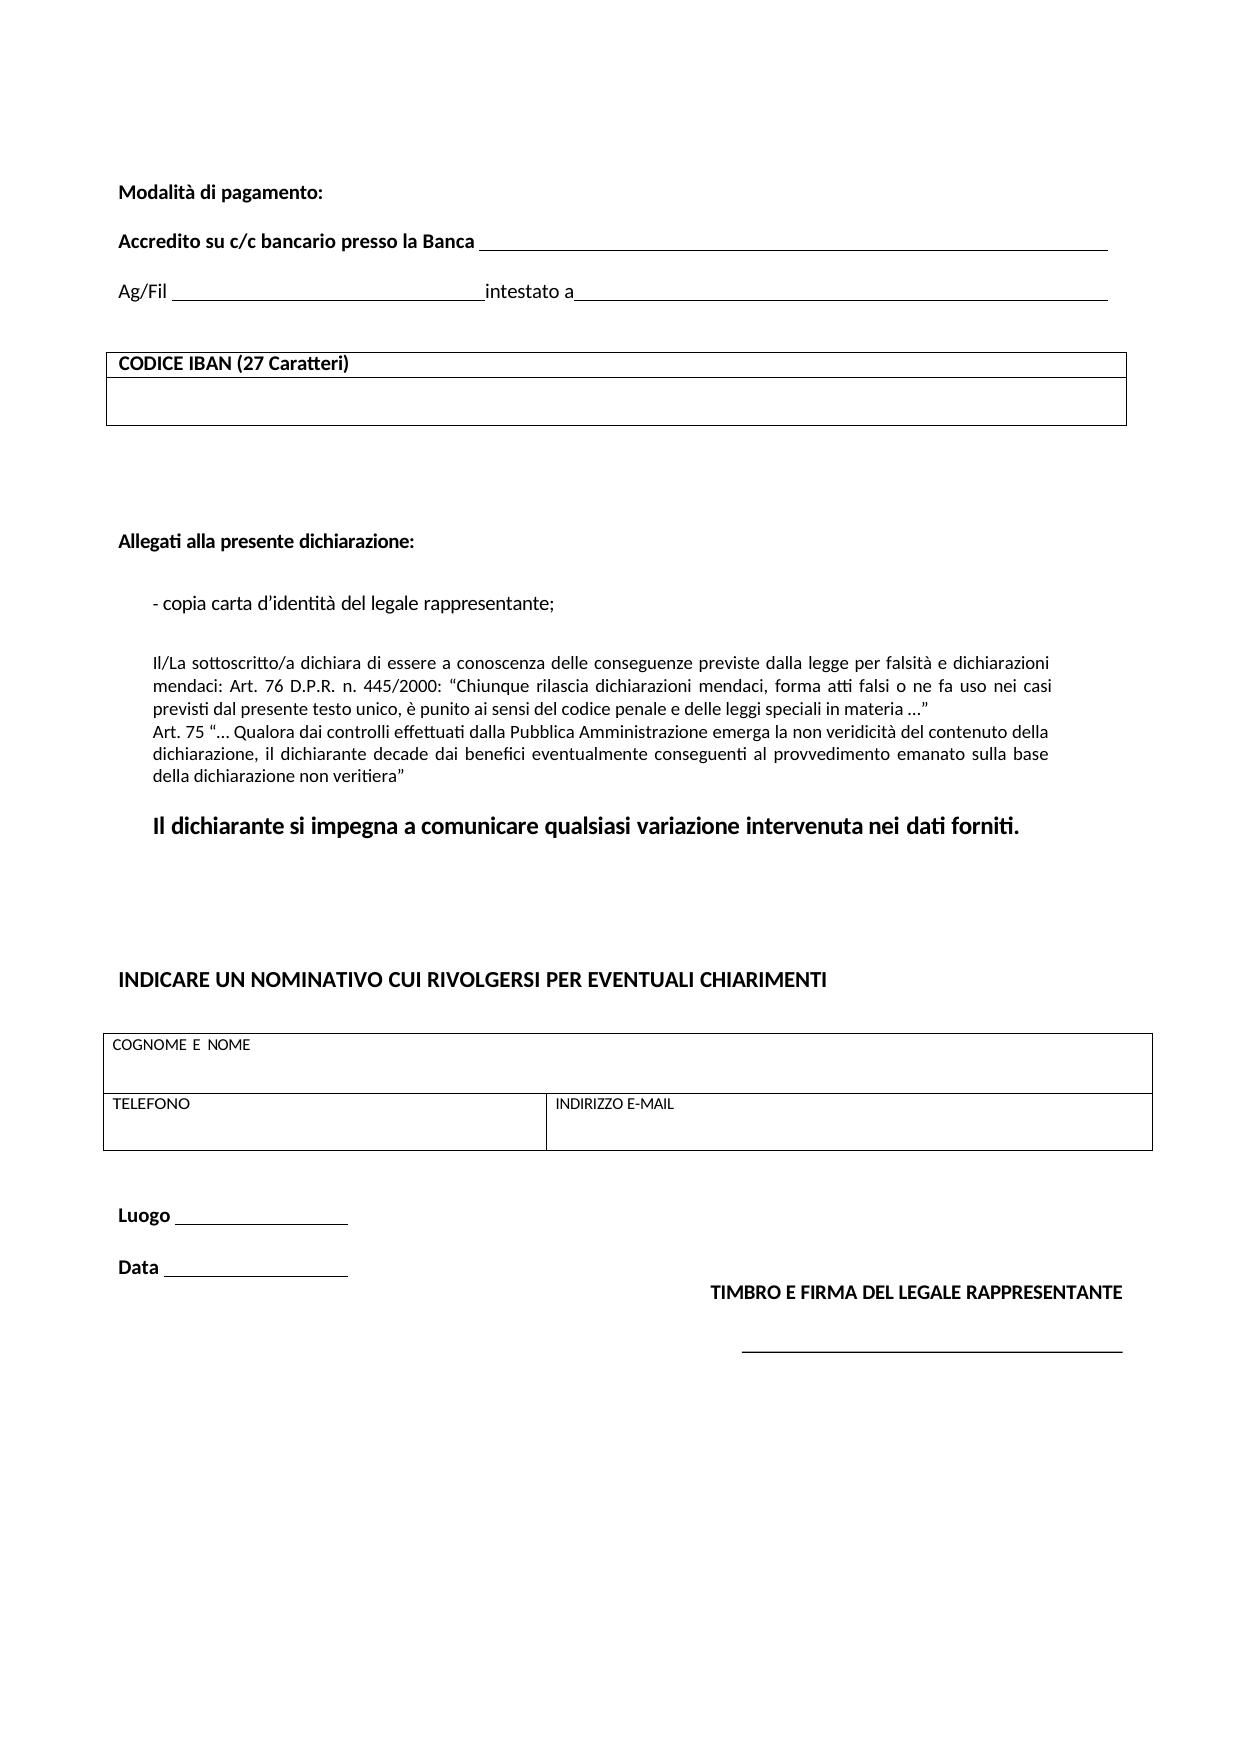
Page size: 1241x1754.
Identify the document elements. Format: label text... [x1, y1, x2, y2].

text Luogo [118, 1202, 1181, 1227]
text Il/La sottoscritto/a dichiara di essere a conoscenza delle conseguenze previste dalla legge per falsità e dichiarazioni mendaci: Art. 76 D.P.R. n. 445/2000: “Chiunque rilascia dichiarazioni mendaci, forma atti falsi o ne fa uso nei casi previsti dal presente testo unico, è punito ai sensi del codice penale e delle leggi speciali in materia …” [153, 651, 1052, 720]
text - copia carta d’identità del legale rappresentante; [153, 590, 1181, 615]
table_cell INDIRIZZO E-MAIL [547, 1094, 1152, 1150]
table_cell TELEFONO [104, 1094, 546, 1150]
text Art. 75 “… Qualora dai controlli effettuati dalla Pubblica Amministrazione emerga la non veridicità del contenuto della dichiarazione, il dichiarante decade dai benefici eventualmente conseguenti al provvedimento emanato sulla base della dichiarazione non veritiera” [153, 720, 1050, 787]
subtitle Allegati alla presente dichiarazione: [118, 529, 1181, 554]
text TIMBRO E FIRMA DEL LEGALE RAPPRESENTANTE [710, 1279, 1181, 1305]
subtitle Il dichiarante si impegna a comunicare qualsiasi variazione intervenuta nei dati forniti. [153, 810, 1181, 841]
subtitle INDICARE UN NOMINATIVO CUI RIVOLGERSI PER EVENTUALI CHIARIMENTI [118, 965, 1181, 993]
table_cell [107, 378, 1126, 425]
text Data [118, 1254, 1181, 1279]
table_header COGNOME E NOME [104, 1034, 1152, 1093]
text Ag/Fil intestato a [118, 278, 1181, 303]
subtitle Modalità di pagamento: [118, 179, 1181, 205]
table_header CODICE IBAN (27 Caratteri) [107, 353, 1126, 376]
text Accredito su c/c bancario presso la Banca [118, 228, 1181, 254]
